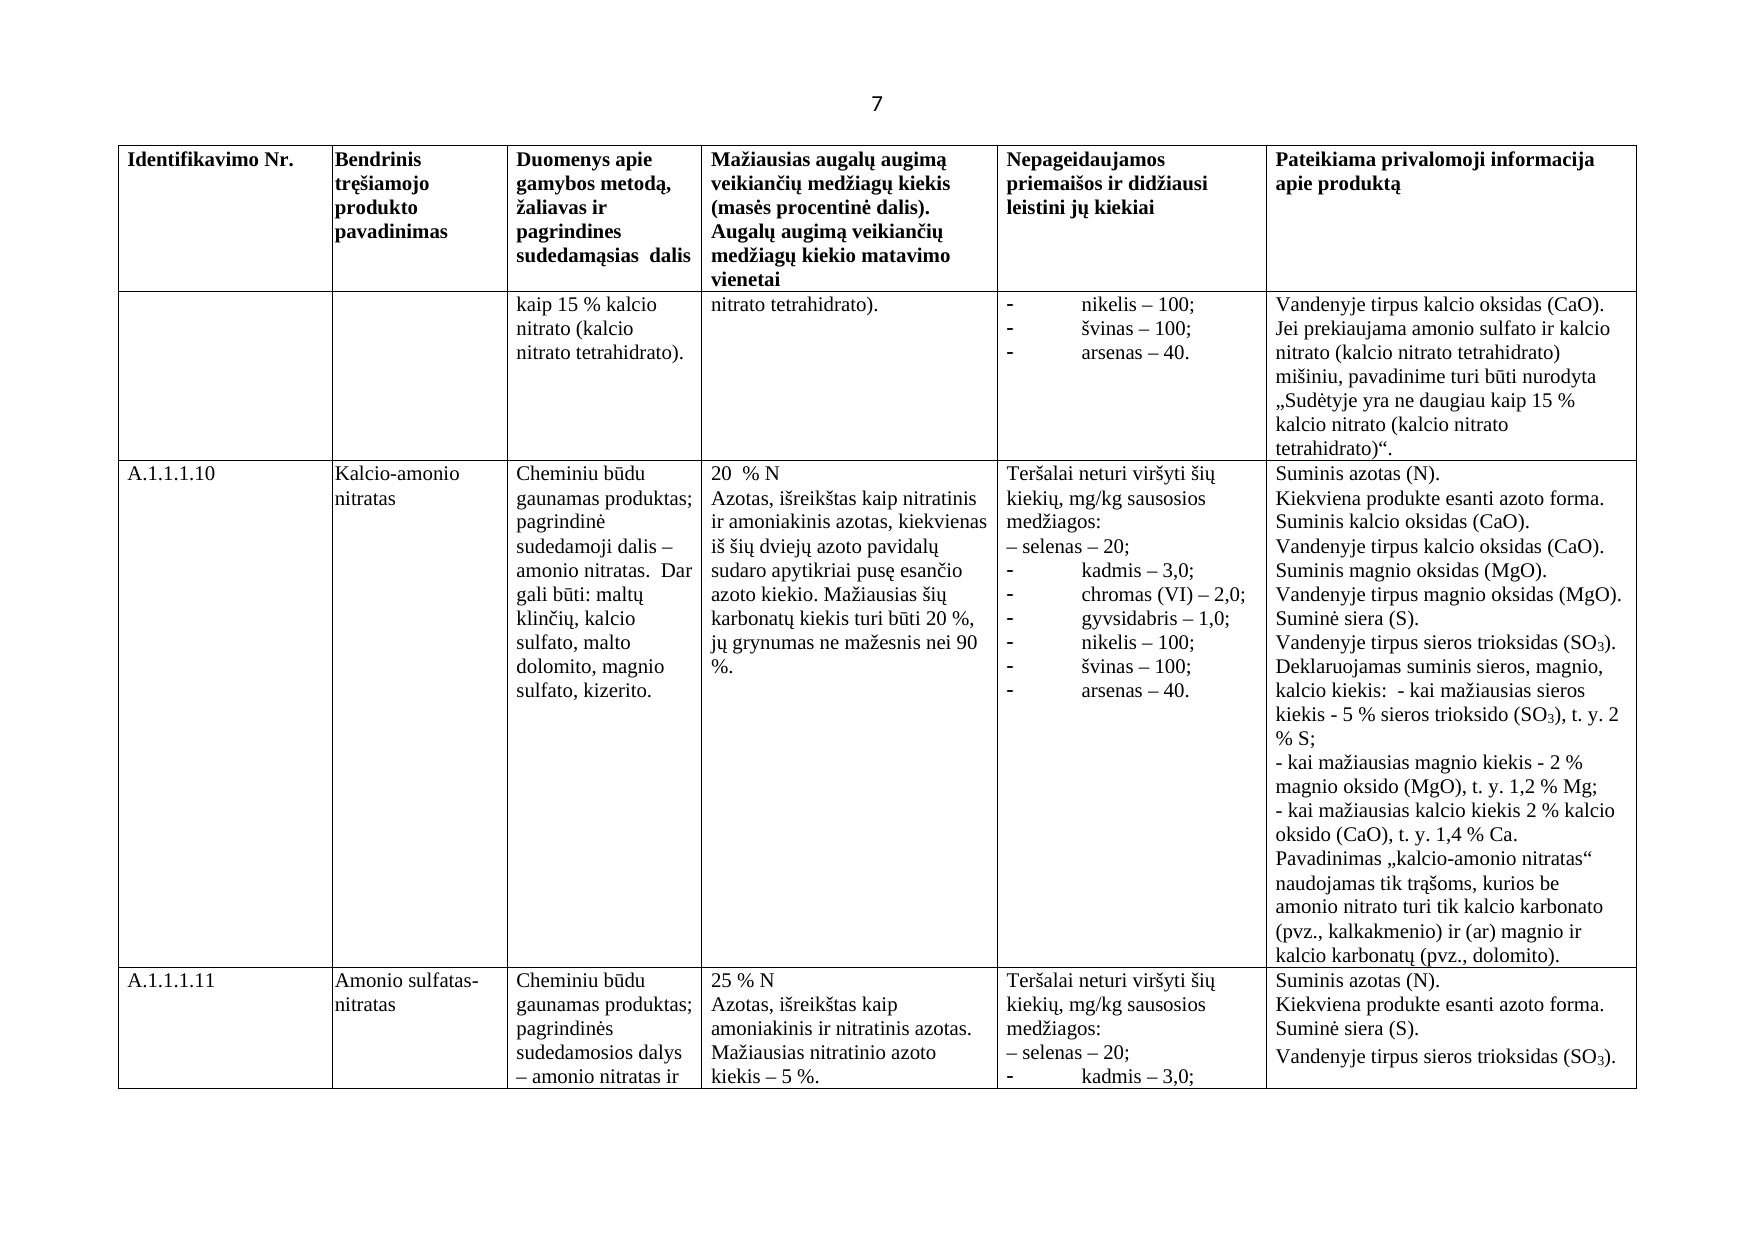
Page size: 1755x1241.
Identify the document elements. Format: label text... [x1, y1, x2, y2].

table_cell Cheminiu būdu gaunamas produktas; pagrindinės sudedamosios dalys – amonio nitratas ir [508, 968, 701, 1088]
table_cell  nikelis – 100;  švinas – 100;  arsenas – 40. [998, 292, 1266, 460]
table_cell A.1.1.1.11 [119, 968, 332, 1088]
table_cell Amonio sulfatas-nitratas [333, 968, 507, 1088]
table_header Mažiausias augalų augimą veikiančių medžiagų kiekis (masės procentinė dalis). Augalų augimą veikiančių medžiagų kiekio matavimo vienetai [702, 146, 997, 291]
table_cell [119, 292, 332, 460]
table_header Bendrinis tręšiamojo produkto pavadinimas [333, 146, 507, 291]
table_cell A.1.1.1.10 [119, 461, 332, 967]
table_header Identifikavimo Nr. [119, 146, 332, 291]
table_cell Teršalai neturi viršyti šių kiekių, mg/kg sausosios medžiagos: – selenas – 20;  kadmis – 3,0;  chromas (VI) – 2,0;  gyvsidabris – 1,0;  nikelis – 100;  švinas – 100;  arsenas – 40. [998, 461, 1266, 967]
table_cell Teršalai neturi viršyti šių kiekių, mg/kg sausosios medžiagos: – selenas – 20;  kadmis – 3,0; [998, 968, 1266, 1088]
table_cell Suminis azotas (N). Kiekviena produkte esanti azoto forma. Suminė siera (S). Vandenyje tirpus sieros trioksidas (SO3). [1267, 968, 1636, 1088]
table_header Pateikiama privalomoji informacija apie produktą [1267, 146, 1636, 291]
table_header Nepageidaujamos priemaišos ir didžiausi leistini jų kiekiai [998, 146, 1266, 291]
table_cell Vandenyje tirpus kalcio oksidas (CaO). Jei prekiaujama amonio sulfato ir kalcio nitrato (kalcio nitrato tetrahidrato) mišiniu, pavadinime turi būti nurodyta „Sudėtyje yra ne daugiau kaip 15 % kalcio nitrato (kalcio nitrato tetrahidrato)“. [1267, 292, 1636, 460]
table_cell Cheminiu būdu gaunamas produktas; pagrindinė sudedamoji dalis – amonio nitratas. Dar gali būti: maltų klinčių, kalcio sulfato, malto dolomito, magnio sulfato, kizerito. [508, 461, 701, 967]
table_cell Suminis azotas (N). Kiekviena produkte esanti azoto forma. Suminis kalcio oksidas (CaO). Vandenyje tirpus kalcio oksidas (CaO). Suminis magnio oksidas (MgO). Vandenyje tirpus magnio oksidas (MgO). Suminė siera (S). Vandenyje tirpus sieros trioksidas (SO3). Deklaruojamas suminis sieros, magnio, kalcio kiekis: - kai mažiausias sieros kiekis - 5 % sieros trioksido (SO3), t. y. 2 % S; - kai mažiausias magnio kiekis - 2 % magnio oksido (MgO), t. y. 1,2 % Mg; - kai mažiausias kalcio kiekis 2 % kalcio oksido (CaO), t. y. 1,4 % Ca. Pavadinimas „kalcio-amonio nitratas“ naudojamas tik trąšoms, kurios be amonio nitrato turi tik kalcio karbonato (pvz., kalkakmenio) ir (ar) magnio ir kalcio karbonatų (pvz., dolomito). [1267, 461, 1636, 967]
table_cell [333, 292, 507, 460]
table_header Duomenys apie gamybos metodą, žaliavas ir pagrindines sudedamąsias dalis [508, 146, 701, 291]
table_cell kaip 15 % kalcio nitrato (kalcio nitrato tetrahidrato). [508, 292, 701, 460]
table_cell nitrato tetrahidrato). [702, 292, 997, 460]
table_cell Kalcio-amonio nitratas [333, 461, 507, 967]
table_cell 25 % N Azotas, išreikštas kaip amoniakinis ir nitratinis azotas. Mažiausias nitratinio azoto kiekis – 5 %. [702, 968, 997, 1088]
table_cell 20 % N Azotas, išreikštas kaip nitratinis ir amoniakinis azotas, kiekvienas iš šių dviejų azoto pavidalų sudaro apytikriai pusę esančio azoto kiekio. Mažiausias šių karbonatų kiekis turi būti 20 %, jų grynumas ne mažesnis nei 90 %. [702, 461, 997, 967]
